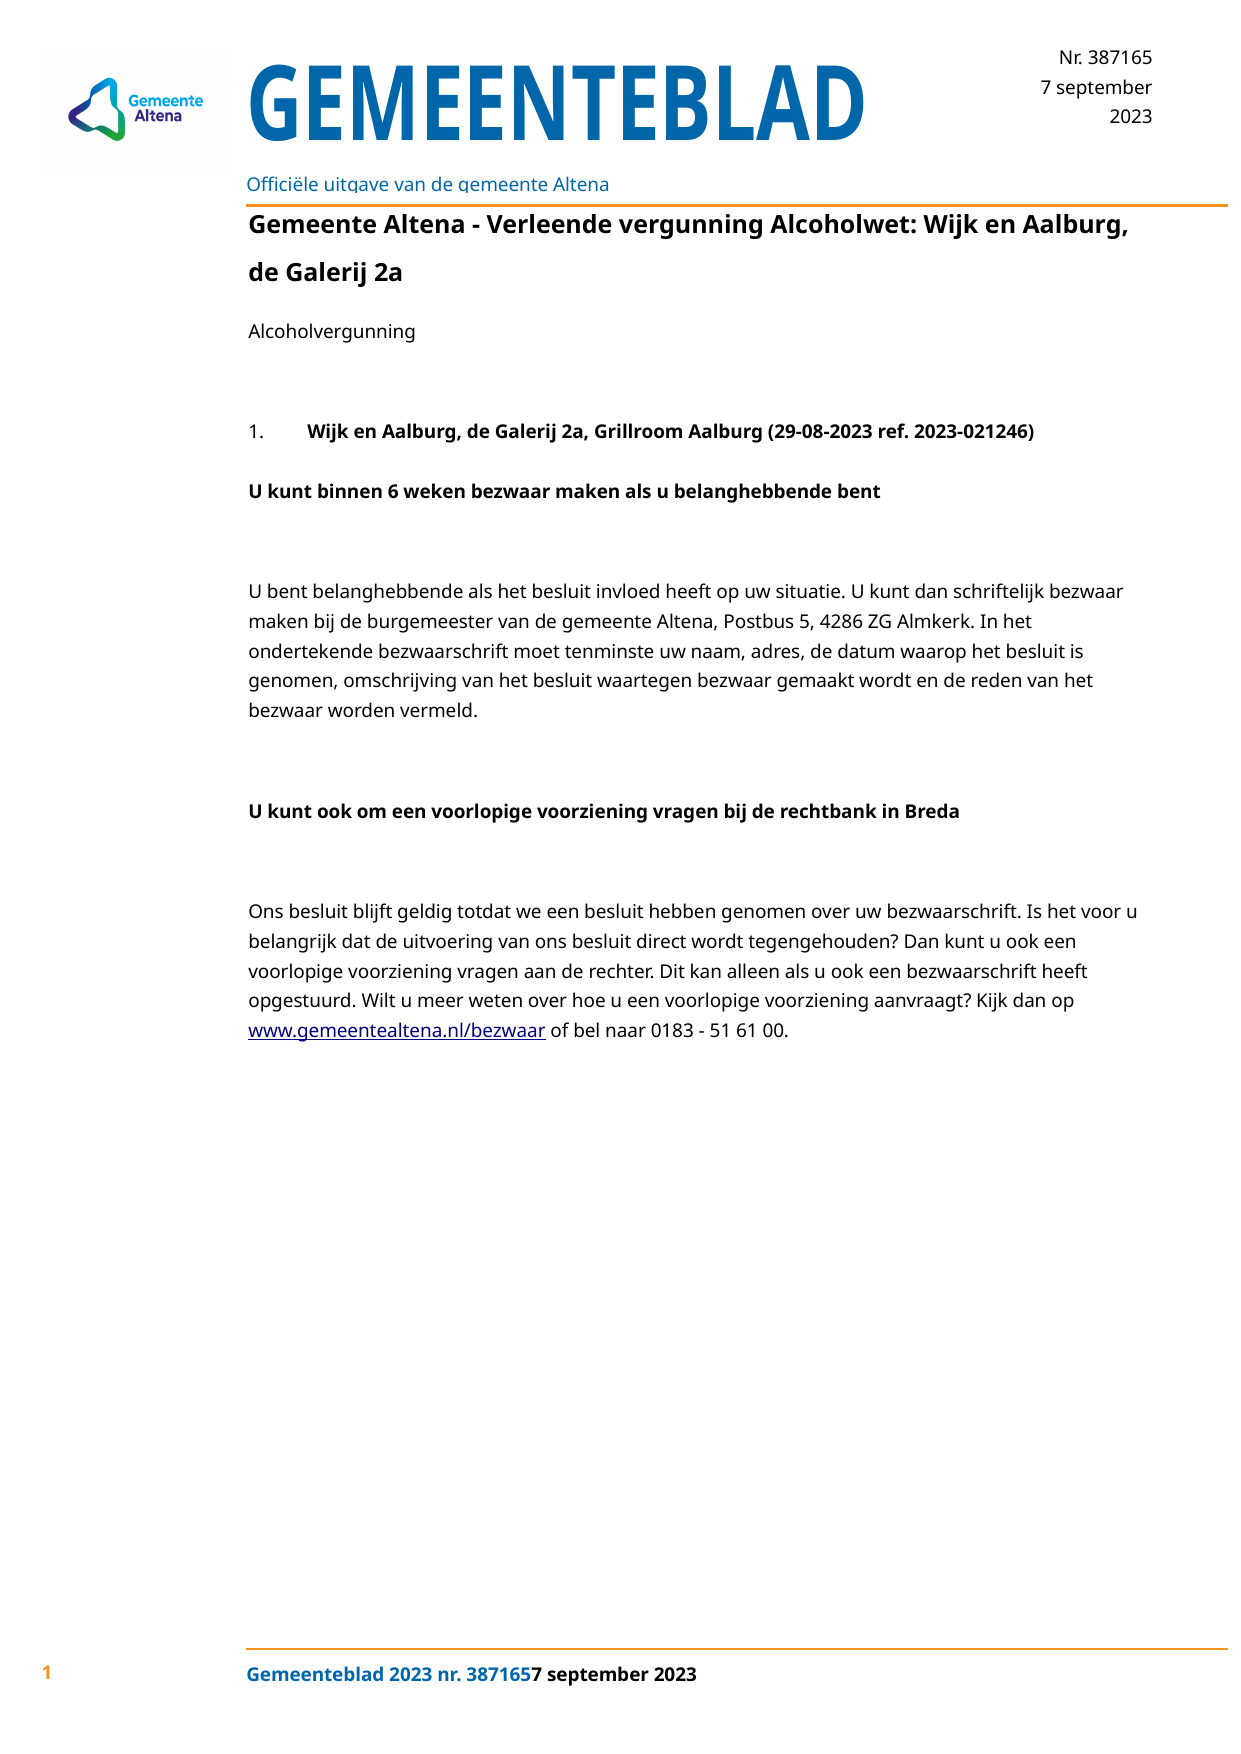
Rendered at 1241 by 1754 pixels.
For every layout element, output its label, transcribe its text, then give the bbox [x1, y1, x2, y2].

text U bent belanghebbende als het besluit invloed heeft op uw situatie. U kunt dan schriftelijk bezwaar maken bij de burgemeester van de gemeente Altena, Postbus 5, 4286 ZG Almkerk. In het ondertekende bezwaarschrift moet tenminste uw naam, adres, de datum waarop het besluit is genomen, omschrijving van het besluit waartegen bezwaar gemaakt wordt en de reden van het bezwaar worden vermeld. [248, 579, 1152, 723]
picture [41, 47, 231, 172]
text Ons besluit blijft geldig totdat we een besluit hebben genomen over uw bezwaarschrift. Is het voor u belangrijk dat de uitvoering van ons besluit direct wordt tegengehouden? Dan kunt u ook een voorlopige voorziening vragen aan de rechter. Dit kan alleen als u ook een bezwaarschrift heeft opgestuurd. Wilt u meer weten over hoe u een voorlopige voorziening aanvraagt? Kijk dan op www.gemeentealtena.nl/bezwaar of bel naar 0183 - 51 61 00. [248, 899, 1152, 1043]
text U kunt ook om een voorlopige voorziening vragen bij de rechtbank in Breda [248, 798, 1152, 824]
list Wijk en Aalburg, de Galerij 2a, Grillroom Aalburg (29-08-2023 ref. 2023-021246) [248, 419, 1152, 444]
text U kunt binnen 6 weken bezwaar maken als u belanghebbende bent [248, 478, 1152, 504]
text Alcoholvergunning [248, 318, 1152, 344]
text Gemeente Altena - Verleende vergunning Alcoholwet: Wijk en Aalburg, de Galerij 2a [248, 207, 1152, 288]
